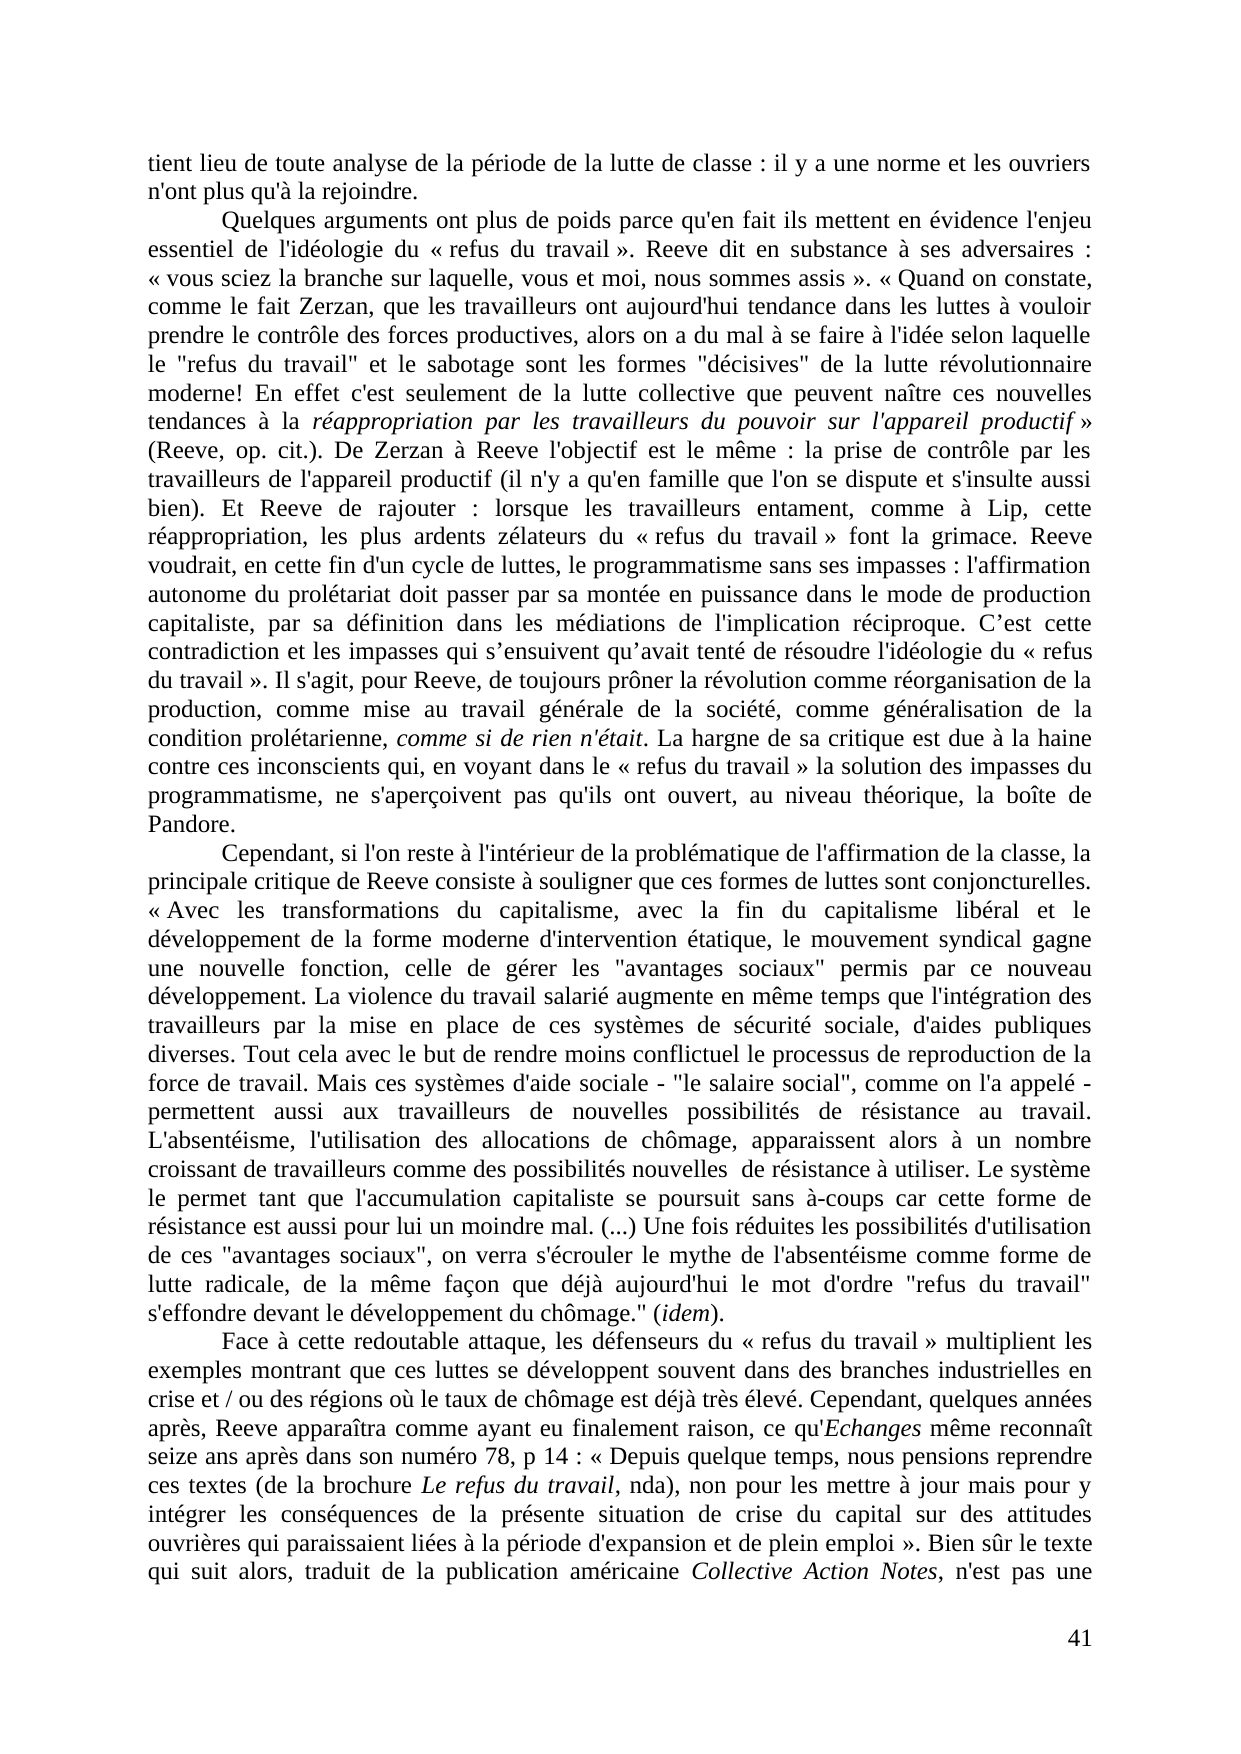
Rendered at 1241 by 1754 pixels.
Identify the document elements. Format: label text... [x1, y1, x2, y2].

text Cependant, si l'on reste à l'intérieur de la problématique de l'affirmation de la classe, la principale critique de Reeve consiste à souligner que ces formes de luttes sont conjoncturelles. « Avec les transformations du capitalisme, avec la fin du capitalisme libéral et le développement de la forme moderne d'intervention étatique, le mouvement syndical gagne une nouvelle fonction, celle de gérer les "avantages sociaux" permis par ce nouveau développement. La violence du travail salarié augmente en même temps que l'intégration des travailleurs par la mise en place de ces systèmes de sécurité sociale, d'aides publiques diverses. Tout cela avec le but de rendre moins conflictuel le processus de reproduction de la force de travail. Mais ces systèmes d'aide sociale - "le salaire social", comme on l'a appelé - permettent aussi aux travailleurs de nouvelles possibilités de résistance au travail. L'absentéisme, l'utilisation des allocations de chômage, apparaissent alors à un nombre croissant de travailleurs comme des possibilités nouvelles de résistance à utiliser. Le système le permet tant que l'accumulation capitaliste se poursuit sans à-coups car cette forme de résistance est aussi pour lui un moindre mal. (...) Une fois réduites les possibilités d'utilisation de ces "avantages sociaux", on verra s'écrouler le mythe de l'absentéisme comme forme de lutte radicale, de la même façon que déjà aujourd'hui le mot d'ordre "refus du travail" s'effondre devant le développement du chômage." (idem). [148, 838, 1093, 1326]
text Quelques arguments ont plus de poids parce qu'en fait ils mettent en évidence l'enjeu essentiel de l'idéologie du « refus du travail ». Reeve dit en substance à ses adversaires : « vous sciez la branche sur laquelle, vous et moi, nous sommes assis ». « Quand on constate, comme le fait Zerzan, que les travailleurs ont aujourd'hui tendance dans les luttes à vouloir prendre le contrôle des forces productives, alors on a du mal à se faire à l'idée selon laquelle le "refus du travail" et le sabotage sont les formes "décisives" de la lutte révolutionnaire moderne! En effet c'est seulement de la lutte collective que peuvent naître ces nouvelles tendances à la réappropriation par les travailleurs du pouvoir sur l'appareil productif » (Reeve, op. cit.). De Zerzan à Reeve l'objectif est le même : la prise de contrôle par les travailleurs de l'appareil productif (il n'y a qu'en famille que l'on se dispute et s'insulte aussi bien). Et Reeve de rajouter : lorsque les travailleurs entament, comme à Lip, cette réappropriation, les plus ardents zélateurs du « refus du travail » font la grimace. Reeve voudrait, en cette fin d'un cycle de luttes, le programmatisme sans ses impasses : l'affirmation autonome du prolétariat doit passer par sa montée en puissance dans le mode de production capitaliste, par sa définition dans les médiations de l'implication réciproque. C’est cette contradiction et les impasses qui s’ensuivent qu’avait tenté de résoudre l'idéologie du « refus du travail ». Il s'agit, pour Reeve, de toujours prôner la révolution comme réorganisation de la production, comme mise au travail générale de la société, comme généralisation de la condition prolétarienne, comme si de rien n'était. La hargne de sa critique est due à la haine contre ces inconscients qui, en voyant dans le « refus du travail » la solution des impasses du programmatisme, ne s'aperçoivent pas qu'ils ont ouvert, au niveau théorique, la boîte de Pandore. [148, 205, 1093, 838]
text Face à cette redoutable attaque, les défenseurs du « refus du travail » multiplient les exemples montrant que ces luttes se développent souvent dans des branches industrielles en crise et / ou des régions où le taux de chômage est déjà très élevé. Cependant, quelques années après, Reeve apparaîtra comme ayant eu finalement raison, ce qu'Echanges même reconnaît seize ans après dans son numéro 78, p 14 : « Depuis quelque temps, nous pensions reprendre ces textes (de la brochure Le refus du travail, nda), non pour les mettre à jour mais pour y intégrer les conséquences de la présente situation de crise du capital sur des attitudes ouvrières qui paraissaient liées à la période d'expansion et de plein emploi ». Bien sûr le texte qui suit alors, traduit de la publication américaine Collective Action Notes, n'est pas une [148, 1326, 1093, 1585]
text tient lieu de toute analyse de la période de la lutte de classe : il y a une norme et les ouvriers n'ont plus qu'à la rejoindre. [148, 148, 1093, 205]
